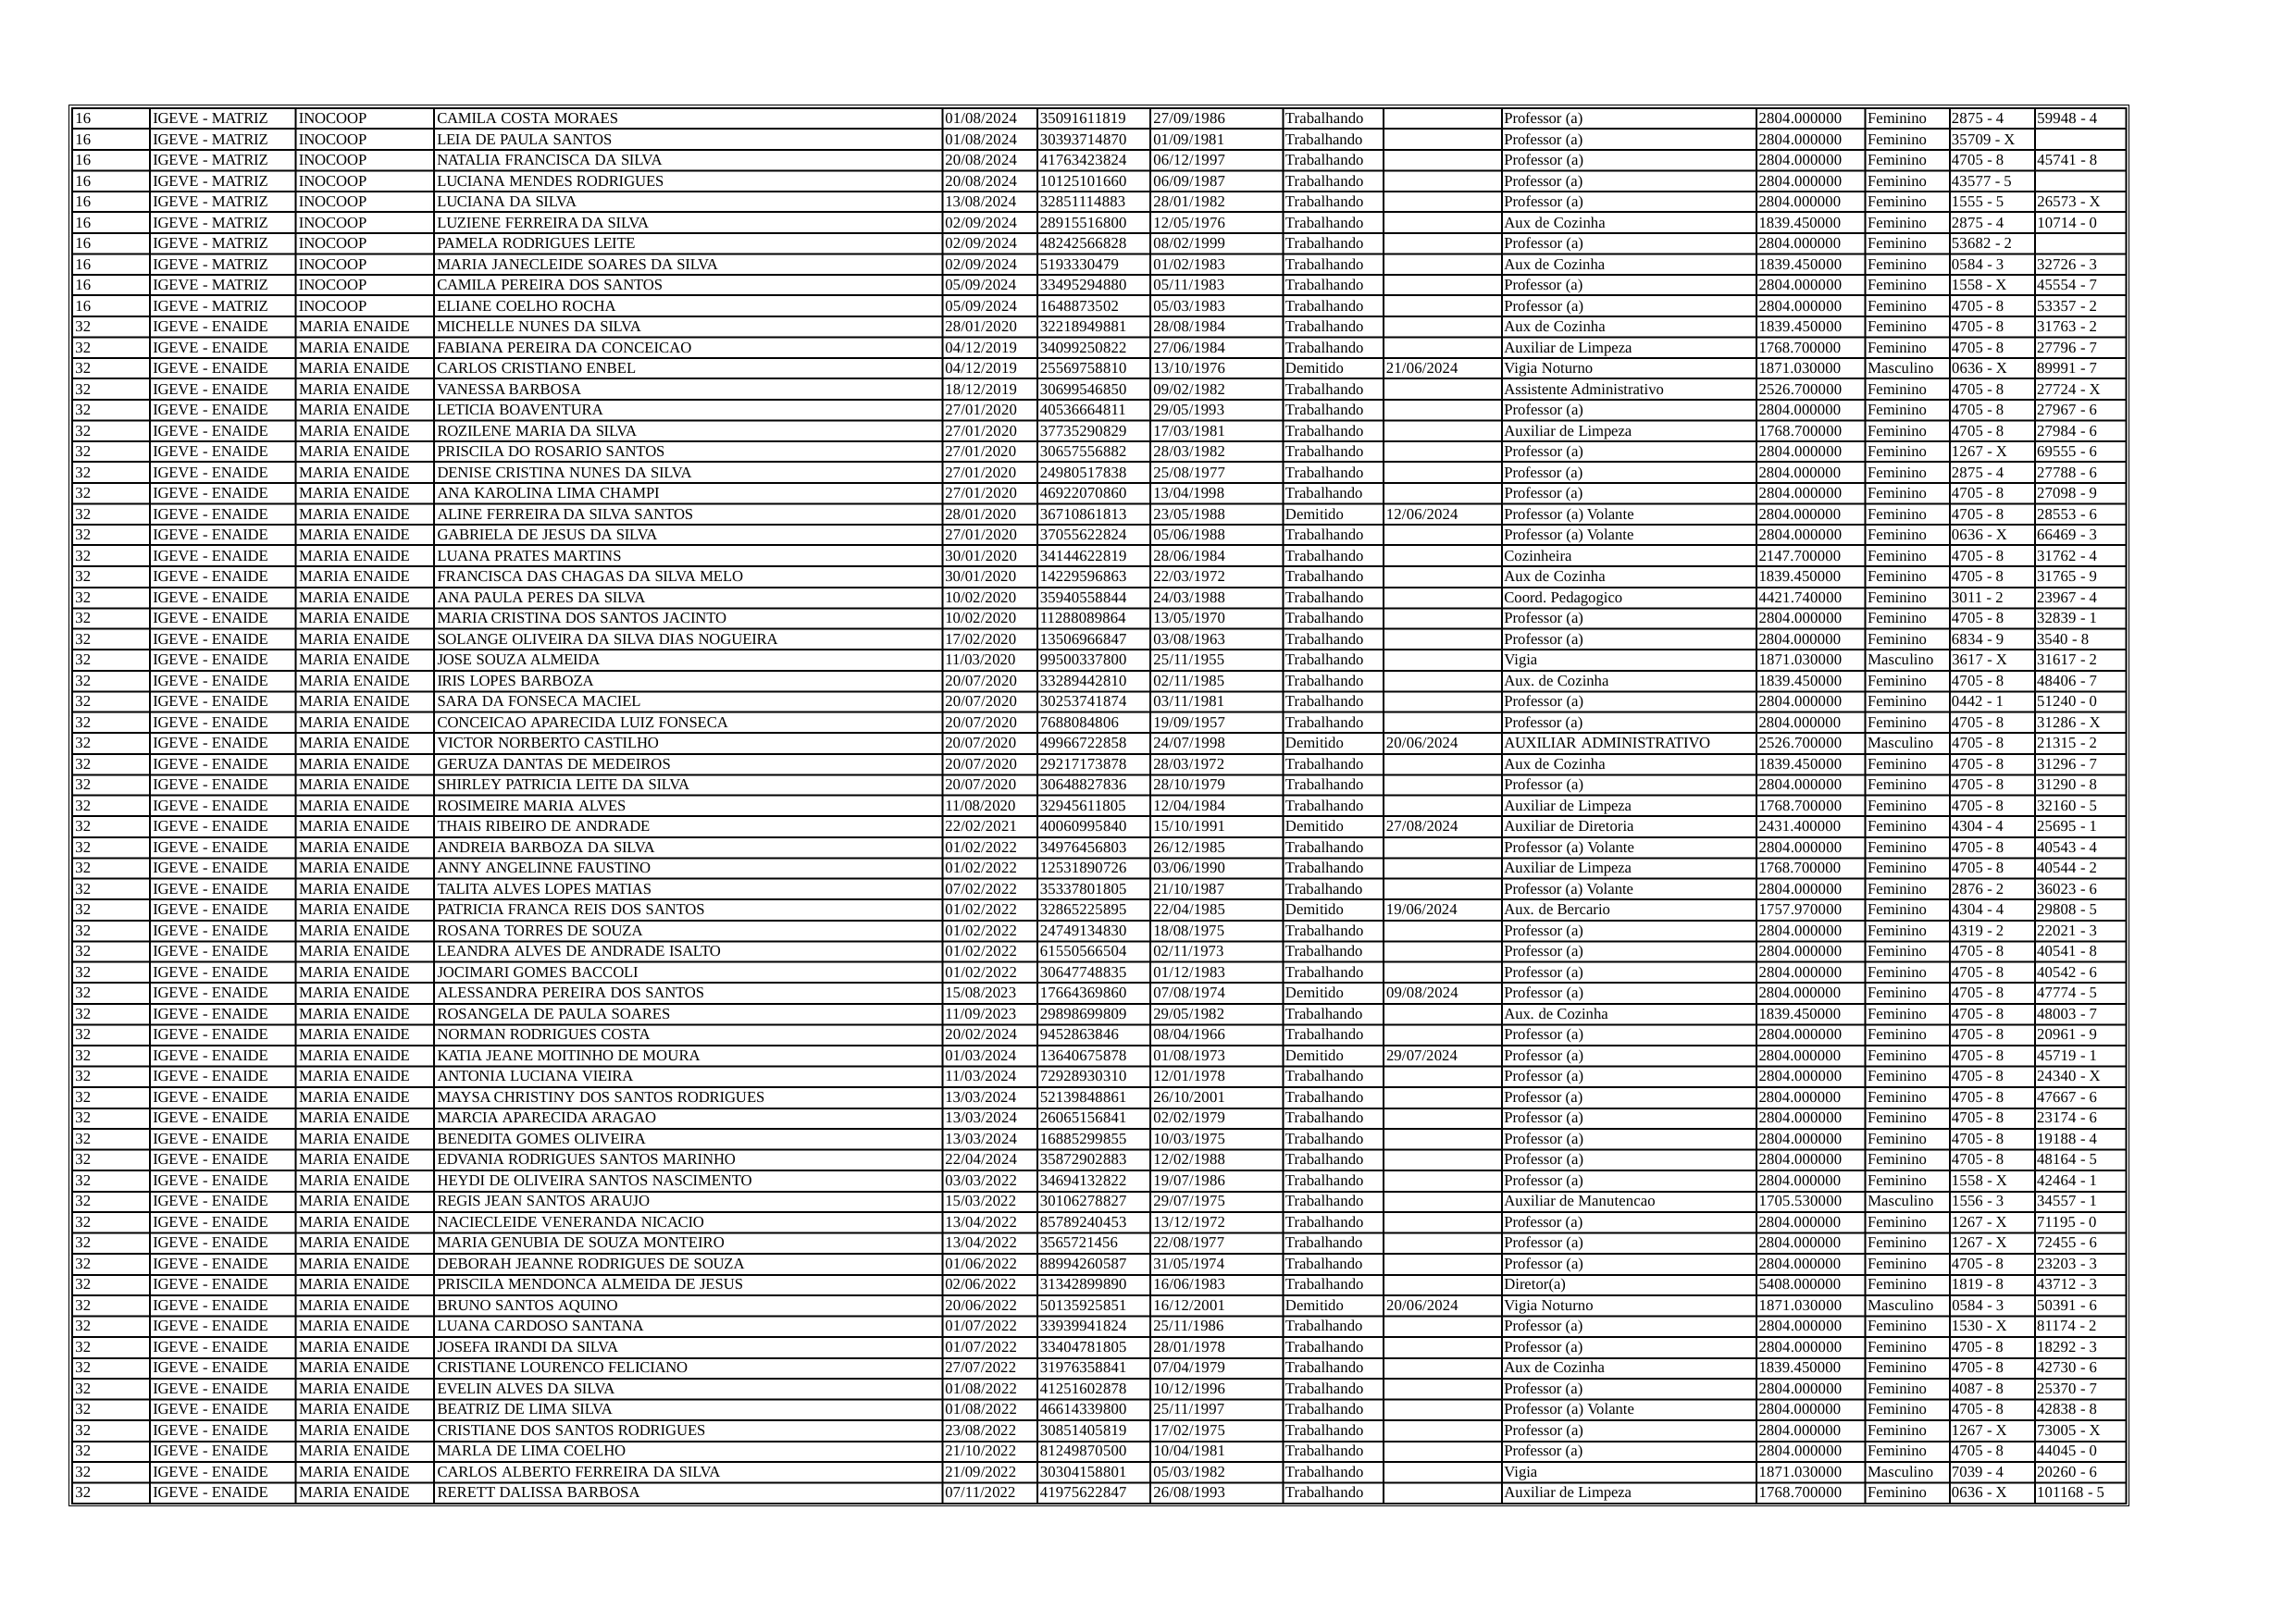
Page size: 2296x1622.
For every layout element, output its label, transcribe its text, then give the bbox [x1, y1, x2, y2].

text 40541 - 8 [2037, 943, 2128, 960]
text 27/07/2022 [945, 1359, 1039, 1376]
text 04/12/2019 [945, 339, 1039, 356]
text MARIA ENAIDE [299, 1421, 433, 1439]
text 2 [82, 1359, 114, 1376]
text 4705 - 8 [1951, 1338, 2030, 1356]
text Demitido [1285, 360, 1386, 377]
text 2 [82, 1380, 114, 1397]
text Trabalhando [1285, 1442, 1387, 1459]
text Trabalhando [1285, 1130, 1387, 1147]
text Professor (a) Volante [1504, 880, 1736, 898]
text Auxiliar de Limpeza [1504, 797, 1736, 814]
text MARIA ENAIDE [299, 713, 433, 731]
text Trabalhando [1285, 277, 1387, 293]
text Trabalhando [1285, 672, 1387, 689]
text Trabalhando [1285, 172, 1387, 190]
text 4705 - 8 [1952, 1068, 2030, 1084]
text 1267 - X [1951, 1213, 2030, 1231]
text 48003 - 7 [2037, 1005, 2128, 1022]
text Trabalhando [1285, 443, 1387, 460]
text 2804.000000 [1758, 880, 1865, 898]
text ROSANGELA DE PAULA SOARES [437, 1005, 790, 1022]
text 4705 - 8 [1952, 297, 2037, 315]
text Trabalhando [1285, 922, 1387, 939]
text 3 [75, 1442, 82, 1459]
text 3 [75, 776, 82, 793]
text 17/02/2020 [945, 630, 1039, 648]
text 1839.450000 [1758, 255, 1865, 273]
text 1267 - X [1951, 1421, 2030, 1439]
text Trabalhando [1285, 1026, 1387, 1043]
text IGEVE - ENAIDE [153, 880, 292, 898]
text MARIA ENAIDE [299, 838, 433, 856]
text MARIA ENAIDE [299, 1380, 433, 1397]
text Feminino [1868, 380, 1950, 398]
text 2804.000000 [1758, 1130, 1865, 1147]
text 15/10/1991 [1153, 818, 1247, 835]
text 3 [75, 1046, 82, 1064]
text 2804.000000 [1758, 984, 1865, 1001]
text ANNY ANGELINNE FAUSTINO [437, 860, 752, 876]
text Professor (a) [1504, 1380, 1736, 1397]
text 1 [75, 110, 82, 127]
text Trabalhando [1285, 651, 1387, 668]
text Professor (a) [1504, 443, 1689, 460]
text 06/12/1997 [1153, 152, 1247, 168]
text 31976358841 [1039, 1359, 1149, 1376]
text ROZILENE MARIA DA SILVA [437, 422, 664, 440]
text IGEVE - ENAIDE [153, 464, 292, 481]
text Trabalhando [1285, 838, 1387, 856]
text 3 [75, 1026, 82, 1043]
text 2876 - 2 [1952, 880, 2030, 898]
text 35872902883 [1039, 1151, 1149, 1168]
text 2804.000000 [1758, 1213, 1865, 1231]
text 13/04/1998 [1153, 485, 1247, 501]
text Trabalhando [1285, 797, 1387, 814]
text 27/06/1984 [1153, 339, 1247, 356]
text 22/03/1972 [1153, 568, 1247, 585]
text 27/01/2020 [945, 443, 1039, 460]
text MARIA ENAIDE [299, 526, 433, 543]
text 2804.000000 [1758, 110, 1865, 127]
text Feminino [1868, 255, 1950, 273]
text IGEVE - MATRIZ [153, 235, 292, 252]
text SHIRLEY PATRICIA LEITE DA SILVA [437, 776, 752, 793]
text REGIS JEAN SANTOS ARAUJO [437, 1193, 790, 1209]
text 3 [75, 1296, 82, 1314]
text 01/02/1983 [1153, 255, 1247, 273]
text 3 [75, 755, 82, 773]
text 34099250822 [1039, 339, 1149, 356]
text Auxiliar de Limpeza [1504, 422, 1689, 440]
text 2 [82, 1401, 114, 1418]
text IGEVE - MATRIZ [153, 110, 292, 127]
text MARIA ENAIDE [299, 651, 433, 668]
text IGEVE - ENAIDE [153, 547, 292, 564]
text BENEDITA GOMES OLIVEIRA [437, 1130, 790, 1147]
text Demitido [1285, 818, 1386, 835]
text Professor (a) [1504, 963, 1736, 981]
text Feminino [1868, 713, 1950, 731]
text MARIA ENAIDE [299, 1213, 433, 1231]
text PATRICIA FRANCA REIS DOS SANTOS [437, 901, 752, 918]
text EDVANIA RODRIGUES SANTOS MARINHO [437, 1151, 790, 1168]
text JOCIMARI GOMES BACCOLI [437, 963, 747, 981]
text 51240 - 0 [2037, 693, 2128, 710]
text Feminino [1868, 526, 1950, 543]
text 20260 - 6 [2037, 1463, 2128, 1480]
text 2804.000000 [1758, 152, 1865, 168]
text 16/06/1983 [1153, 1276, 1247, 1293]
text IGEVE - MATRIZ [153, 277, 292, 293]
text MARIA ENAIDE [299, 901, 433, 918]
text MARIA ENAIDE [299, 1171, 433, 1189]
text IGEVE - ENAIDE [153, 1401, 292, 1418]
text 52139848861 [1039, 1088, 1149, 1106]
text Masculino 7039 - 4 [1868, 1463, 2030, 1480]
text 4705 - 8 [1951, 1359, 2030, 1376]
text 34144622819 [1039, 547, 1149, 564]
text Professor (a) [1504, 943, 1736, 960]
text MARIA ENAIDE [299, 1193, 433, 1209]
text MARIA CRISTINA DOS SANTOS JACINTO [437, 610, 803, 626]
text 13/10/1976 [1153, 360, 1247, 377]
text IGEVE - ENAIDE [153, 1318, 292, 1334]
text 45719 - 1 [2037, 1046, 2128, 1064]
text Demitido [1285, 505, 1386, 523]
text 14229596863 [1039, 568, 1149, 585]
text Trabalhando [1285, 568, 1387, 585]
text Trabalhando [1285, 193, 1387, 210]
text IGEVE - ENAIDE [153, 1380, 292, 1397]
text 2 [82, 505, 114, 523]
text 2 [82, 1318, 114, 1334]
text Auxiliar de Limpeza [1504, 339, 1689, 356]
text 23/05/1988 [1153, 505, 1247, 523]
text 01/08/2022 [945, 1401, 1039, 1418]
text 2 [82, 1442, 114, 1459]
text 29/05/1982 [1153, 1005, 1247, 1022]
text 61550566504 [1039, 943, 1149, 960]
text ALINE FERREIRA DA SILVA SANTOS [437, 505, 803, 523]
text 2804.000000 [1758, 172, 1865, 190]
text 01/07/2022 [945, 1318, 1039, 1334]
text 3 [75, 1109, 82, 1126]
text Feminino [1868, 1255, 1950, 1272]
text 31617 - 2 [2037, 651, 2128, 668]
text Professor (a) [1504, 1109, 1736, 1126]
text 3 [75, 547, 82, 564]
text GERUZA DANTAS DE MEDEIROS [437, 755, 752, 773]
text 05/09/2024 [945, 297, 1039, 315]
text 30657556882 [1039, 443, 1149, 460]
text MARIA ENAIDE [299, 818, 433, 835]
text 28553 - 6 [2037, 505, 2128, 523]
text IGEVE - ENAIDE [153, 922, 292, 939]
text Trabalhando [1285, 630, 1387, 648]
text IGEVE - ENAIDE [153, 1276, 292, 1293]
text 2 [82, 402, 114, 418]
text 21/10/1987 [1153, 880, 1247, 898]
text Professor (a) [1504, 152, 1689, 168]
text 2 [82, 1068, 114, 1084]
text 2804.000000 [1758, 485, 1865, 501]
text 29/05/1993 [1153, 402, 1247, 418]
text MARIA ENAIDE [299, 1359, 433, 1376]
text 48406 - 7 [2037, 672, 2128, 689]
text 27/01/2020 [945, 526, 1039, 543]
text Feminino [1868, 1046, 1950, 1064]
text 12/06/2024 [1386, 505, 1481, 523]
text 02/02/1979 [1153, 1109, 1247, 1126]
text PRISCILA MENDONCA ALMEIDA DE JESUS [437, 1276, 790, 1293]
text 4705 - 8 [1952, 1005, 2030, 1022]
text 1555 - 5 [1952, 193, 2037, 210]
text ANDREIA BARBOZA DA SILVA [437, 838, 752, 856]
text MARIA ENAIDE [299, 1255, 433, 1272]
text 2 [82, 443, 114, 460]
text Trabalhando [1285, 422, 1387, 440]
text Trabalhando [1285, 1318, 1387, 1334]
text 2 [82, 776, 114, 793]
text 43712 - 3 [2037, 1276, 2128, 1293]
text 01/12/1983 [1153, 963, 1247, 981]
text 2 [82, 651, 114, 668]
text 3 [75, 1130, 82, 1147]
text IGEVE - ENAIDE [153, 755, 292, 773]
text 46614339800 [1039, 1401, 1149, 1418]
picture [69, 105, 2128, 1505]
text IGEVE - ENAIDE [153, 1359, 292, 1376]
text Masculino 4705 - 8 [1868, 735, 2027, 751]
text SARA DA FONSECA MACIEL [437, 693, 663, 710]
text 2804.000000 [1758, 838, 1865, 856]
text 1839.450000 [1758, 672, 1865, 689]
text 3 [75, 1213, 82, 1231]
text 20/07/2020 [945, 713, 1039, 731]
text Feminino [1868, 110, 1950, 127]
text 22021 - 3 [2037, 922, 2128, 939]
text Trabalhando [1285, 693, 1387, 710]
text Feminino [1868, 464, 1950, 481]
text 3 [75, 1380, 82, 1397]
text MARIA ENAIDE [299, 360, 433, 377]
text Professor (a) [1504, 1046, 1736, 1064]
text IGEVE - ENAIDE [153, 318, 292, 335]
text 101168 - 5 [2037, 1484, 2128, 1501]
text 10714 - 0 [2037, 214, 2124, 231]
text 19/07/1986 [1153, 1171, 1247, 1189]
text 3 [75, 1151, 82, 1168]
text Feminino [1868, 1068, 1950, 1084]
text 1768.700000 [1758, 422, 1865, 440]
text 3 [75, 1171, 82, 1189]
text 15/08/2023 [945, 984, 1039, 1001]
text 3 [75, 568, 82, 585]
text IGEVE - ENAIDE [153, 984, 292, 1001]
text 01/08/2024 [945, 110, 1039, 127]
text 3 [75, 651, 82, 668]
text 32839 - 1 [2037, 610, 2128, 626]
text 13/03/2024 [945, 1088, 1039, 1106]
text LUZIENE FERREIRA DA SILVA [437, 214, 743, 231]
text 2 [82, 838, 114, 856]
text 47774 - 5 [2037, 984, 2128, 1001]
text MARIA ENAIDE [299, 588, 433, 606]
text 27967 - 6 [2037, 402, 2128, 418]
text 2804.000000 [1758, 1442, 1865, 1459]
text Professor (a) [1504, 693, 1736, 710]
text 28/01/2020 [945, 505, 1039, 523]
text Feminino [1868, 672, 1950, 689]
text 20/07/2020 [945, 672, 1039, 689]
text IGEVE - ENAIDE [153, 797, 292, 814]
text Feminino [1868, 943, 1950, 960]
text 4705 - 8 [1952, 755, 2030, 773]
text 24980517838 [1039, 464, 1149, 481]
text 2 [82, 672, 114, 689]
text 27788 - 6 [2037, 464, 2128, 481]
text 4705 - 8 [1952, 485, 2030, 501]
text INOCOOP [299, 172, 391, 190]
text 1 [75, 193, 82, 210]
text 32218949881 [1039, 318, 1149, 335]
text ANA KAROLINA LIMA CHAMPI [437, 485, 803, 501]
text Professor (a) Volante [1504, 505, 1736, 523]
text 4705 - 8 [1952, 402, 2030, 418]
text 05/03/1983 [1153, 297, 1247, 315]
text Professor (a) [1504, 1213, 1736, 1231]
text 13/04/2022 [945, 1234, 1039, 1251]
text 21315 - 2 [2037, 735, 2128, 751]
text 2804.000000 [1758, 1026, 1865, 1043]
text IGEVE - ENAIDE [153, 1130, 292, 1147]
text 30851405819 [1039, 1421, 1149, 1439]
text 27/01/2020 [945, 485, 1039, 501]
text Trabalhando [1285, 464, 1387, 481]
text Trabalhando [1285, 1359, 1387, 1376]
text 10/03/1975 [1153, 1130, 1247, 1147]
text Feminino [1868, 505, 1950, 523]
text 40060995840 [1039, 818, 1149, 835]
text 13640675878 [1039, 1046, 1149, 1064]
text 2 [82, 1171, 114, 1189]
text 34557 - 1 [2037, 1193, 2128, 1209]
text 27/01/2020 [945, 402, 1039, 418]
text Feminino [1868, 693, 1950, 710]
text IRIS LOPES BARBOZA [437, 672, 663, 689]
text 05/06/1988 [1153, 526, 1247, 543]
text Trabalhando [1285, 255, 1387, 273]
text 11/08/2020 [945, 797, 1039, 814]
text Professor (a) [1504, 485, 1607, 501]
text 0636 - X [1952, 526, 2030, 543]
text 2 [82, 1255, 114, 1272]
text 02/11/1973 [1153, 943, 1247, 960]
text MARIA ENAIDE [299, 1318, 433, 1334]
text 27/01/2020 [945, 464, 1039, 481]
text 25/11/1986 [1153, 1318, 1247, 1334]
text 09/02/1982 [1153, 380, 1247, 398]
text LEANDRA ALVES DE ANDRADE ISALTO [437, 943, 747, 960]
text Trabalhando [1285, 963, 1387, 981]
text 11/03/2020 [945, 651, 1039, 668]
text ROSANA TORRES DE SOUZA [437, 922, 752, 939]
text Feminino [1868, 193, 1950, 210]
text 22/04/1985 [1153, 901, 1247, 918]
text 01/08/2024 [945, 130, 1039, 148]
text Feminino [1868, 755, 1950, 773]
text Coord. Pedagogico [1504, 588, 1736, 606]
text Demitido [1285, 735, 1386, 751]
text IGEVE - ENAIDE [153, 1171, 292, 1189]
text 2 [82, 901, 114, 918]
text Feminino [1868, 1151, 1950, 1168]
text Professor (a) [1504, 1442, 1736, 1459]
text MARIA ENAIDE [299, 505, 433, 523]
text Feminino [1868, 1213, 1950, 1231]
text 30/01/2020 [945, 547, 1039, 564]
text 13506966847 [1039, 630, 1149, 648]
text 2 [82, 1130, 114, 1147]
text Professor (a) [1504, 630, 1736, 648]
text 4705 - 8 [1952, 339, 2037, 356]
text 1871.030000 [1758, 1296, 1865, 1314]
text 19/09/1957 [1153, 713, 1247, 731]
text ROSIMEIRE MARIA ALVES [437, 797, 752, 814]
text 35091611819 [1039, 110, 1149, 127]
text MARIA ENAIDE [299, 755, 433, 773]
text Feminino [1868, 1359, 1950, 1376]
text 12/04/1984 [1153, 797, 1247, 814]
text IGEVE - ENAIDE [153, 943, 292, 960]
text 3 [75, 526, 82, 543]
text 2 [82, 610, 114, 626]
text 66469 - 3 [2037, 526, 2128, 543]
text 6 [82, 130, 114, 148]
text 31/05/1974 [1153, 1255, 1247, 1272]
text 6 [82, 152, 114, 168]
text 34694132822 [1039, 1171, 1149, 1189]
text 2 [82, 1193, 114, 1209]
text 0442 - 1 [1952, 693, 2027, 710]
text 41975622847 [1039, 1484, 1149, 1501]
text 13/03/2024 [945, 1109, 1039, 1126]
text Trabalhando [1285, 339, 1387, 356]
text 4705 - 8 [1951, 1442, 2030, 1459]
text 3 [75, 485, 82, 501]
text IGEVE - ENAIDE [153, 1005, 292, 1022]
text 1 [75, 130, 82, 148]
text Professor (a) [1504, 713, 1736, 731]
text 3 [75, 339, 82, 356]
text Aux de Cozinha [1504, 755, 1736, 773]
text 3 [75, 1318, 82, 1334]
text 2804.000000 [1758, 1401, 1865, 1418]
text IGEVE - ENAIDE [153, 568, 292, 585]
text Cozinheira [1504, 547, 1736, 564]
text 11288089864 [1039, 610, 1149, 626]
text 13/08/2024 [945, 193, 1039, 210]
text Trabalhando [1285, 1171, 1387, 1189]
text 24749134830 [1039, 922, 1149, 939]
text Vigia Noturno [1504, 360, 1689, 377]
text 4705 - 8 [1952, 943, 2030, 960]
text Feminino [1868, 318, 1950, 335]
text 3 [75, 1068, 82, 1084]
text 2 [82, 547, 114, 564]
text Feminino [1868, 1026, 1950, 1043]
text 4705 - 8 [1952, 1088, 2030, 1106]
text MARIA ENAIDE [299, 318, 433, 335]
text 3 [75, 318, 82, 335]
text Professor (a) [1504, 1421, 1736, 1439]
text 40544 - 2 [2037, 860, 2128, 876]
text 3 [75, 360, 82, 377]
text 6 [82, 277, 114, 293]
text 2 [82, 630, 114, 648]
text MARIA ENAIDE [299, 464, 433, 481]
text Masculino 1556 - 3 [1868, 1193, 2027, 1209]
text 2 [82, 1296, 114, 1314]
text Trabalhando [1285, 380, 1387, 398]
text 4304 - 4 [1952, 818, 2030, 835]
text 3 [75, 402, 82, 418]
text 28/08/1984 [1153, 318, 1247, 335]
text 69555 - 6 [2037, 443, 2128, 460]
text 30253741874 [1039, 693, 1149, 710]
text 1839.450000 [1758, 568, 1865, 585]
text 20/07/2020 [945, 693, 1039, 710]
text 4705 - 8 [1952, 963, 2030, 981]
text 2 [82, 1338, 114, 1356]
text MAYSA CHRISTINY DOS SANTOS RODRIGUES [437, 1088, 790, 1106]
text 27724 - X [2037, 380, 2128, 398]
text 6 [82, 235, 114, 252]
text VICTOR NORBERTO CASTILHO [437, 735, 752, 751]
text 31296 - 7 [2037, 755, 2128, 773]
text 2804.000000 [1758, 1068, 1865, 1084]
text Feminino [1868, 1318, 1950, 1334]
text 44045 - 0 [2037, 1442, 2128, 1459]
text IGEVE - ENAIDE [153, 1421, 292, 1439]
text IGEVE - ENAIDE [153, 1213, 292, 1231]
text MARIA ENAIDE [299, 860, 433, 876]
text IGEVE - ENAIDE [153, 901, 292, 918]
text 02/11/1985 [1153, 672, 1247, 689]
text 2526.700000 [1758, 735, 1865, 751]
text Vigia [1504, 1463, 1655, 1480]
text MARIA ENAIDE [299, 485, 433, 501]
text MARIA ENAIDE [299, 630, 433, 648]
text Professor (a) [1504, 1318, 1736, 1334]
text 3 [75, 838, 82, 856]
text CAMILA PEREIRA DOS SANTOS [437, 277, 743, 293]
text Professor (a) [1504, 1234, 1736, 1251]
text 18/08/1975 [1153, 922, 1247, 939]
text 11/03/2024 [945, 1068, 1039, 1084]
text 3 [75, 1255, 82, 1272]
text IGEVE - ENAIDE [153, 1068, 292, 1084]
text 32865225895 [1039, 901, 1149, 918]
text Trabalhando [1285, 1338, 1387, 1356]
text Trabalhando [1285, 1484, 1387, 1501]
text MARIA GENUBIA DE SOUZA MONTEIRO [437, 1234, 790, 1251]
text Trabalhando [1285, 1193, 1387, 1209]
text AUXILIAR ADMINISTRATIVO [1504, 735, 1736, 751]
text 24340 - X [2037, 1068, 2128, 1084]
text IGEVE - MATRIZ [153, 172, 292, 190]
text EVELIN ALVES DA SILVA [437, 1380, 790, 1397]
text MARIA ENAIDE [299, 1088, 433, 1106]
text 20/07/2020 [945, 735, 1039, 751]
text Feminino [1868, 568, 1950, 585]
text 3 [75, 1193, 82, 1209]
text 16/12/2001 [1153, 1296, 1247, 1314]
text 2804.000000 [1758, 1380, 1865, 1397]
text MARIA ENAIDE [299, 672, 433, 689]
text Trabalhando [1285, 402, 1387, 418]
text Auxiliar de Limpeza [1504, 860, 1736, 876]
text 4421.740000 [1758, 588, 1865, 606]
text Feminino [1868, 797, 1950, 814]
text INOCOOP [299, 214, 391, 231]
text HEYDI DE OLIVEIRA SANTOS NASCIMENTO [437, 1171, 790, 1189]
text 28/03/1972 [1153, 755, 1247, 773]
text BRUNO SANTOS AQUINO [437, 1296, 790, 1314]
text 1 [75, 214, 82, 231]
text IGEVE - ENAIDE [153, 672, 292, 689]
text 3 [75, 1338, 82, 1356]
text 17/02/1975 [1153, 1421, 1247, 1439]
text 1267 - X [1952, 443, 2030, 460]
text Feminino [1868, 402, 1950, 418]
text Trabalhando [1285, 1255, 1387, 1272]
text 3 [75, 1276, 82, 1293]
text 4705 - 8 [1952, 838, 2030, 856]
text 3 [75, 1401, 82, 1418]
text 10/02/2020 [945, 610, 1039, 626]
text 30647748835 [1039, 963, 1149, 981]
text 3 [75, 943, 82, 960]
text Masculino 0584 - 3 [1868, 1296, 2027, 1314]
text 4705 - 8 [1952, 568, 2030, 585]
text 25/08/1977 [1153, 464, 1247, 481]
text 1871.030000 [1758, 360, 1865, 377]
text 4705 - 8 [1952, 713, 2027, 731]
text 6 [82, 110, 114, 127]
text MARIA ENAIDE [299, 1234, 433, 1251]
text 2 [82, 880, 114, 898]
text IGEVE - ENAIDE [153, 735, 292, 751]
text 3 [75, 1005, 82, 1022]
text 27/08/2024 [1386, 818, 1481, 835]
text 28/03/1982 [1153, 443, 1247, 460]
text 4705 - 8 [1952, 1046, 2030, 1064]
text 02/09/2024 [945, 255, 1039, 273]
text 1648873502 [1039, 297, 1149, 315]
text MARIA ENAIDE [299, 735, 433, 751]
text 20/08/2024 [945, 152, 1039, 168]
text 26065156841 [1039, 1109, 1149, 1126]
text 2 [82, 755, 114, 773]
text 2 [82, 735, 114, 751]
text IGEVE - ENAIDE [153, 1151, 292, 1168]
text 5193330479 [1039, 255, 1149, 273]
text Feminino [1868, 152, 1950, 168]
text 1757.970000 [1758, 901, 1865, 918]
text 11/09/2023 [945, 1005, 1039, 1022]
text 3 [75, 505, 82, 523]
text MARIA ENAIDE [299, 943, 433, 960]
text IGEVE - ENAIDE [153, 713, 292, 731]
text 41763423824 [1039, 152, 1149, 168]
text 42464 - 1 [2037, 1171, 2128, 1189]
text 43577 - 5 [1952, 172, 2038, 190]
text Feminino [1868, 297, 1950, 315]
text 13/12/1972 [1153, 1213, 1247, 1231]
text 01/09/1981 [1153, 130, 1247, 148]
text 2804.000000 [1758, 464, 1865, 481]
text 37055622824 [1039, 526, 1149, 543]
text 10125101660 [1039, 172, 1149, 190]
text MARIA ENAIDE [299, 339, 433, 356]
text IGEVE - ENAIDE [153, 776, 292, 793]
text 25/11/1955 [1153, 651, 1247, 668]
text 2804.000000 [1758, 1318, 1865, 1334]
text 35709 - X [1952, 130, 2038, 148]
text 2 [82, 1109, 114, 1126]
text 16885299855 [1039, 1130, 1149, 1147]
text 3 [75, 380, 82, 398]
text 01/02/2022 [945, 838, 1039, 856]
text 10/12/1996 [1153, 1380, 1247, 1397]
text Professor (a) [1504, 1088, 1736, 1106]
text MARIA ENAIDE [299, 922, 433, 939]
text SOLANGE OLIVEIRA DA SILVA DIAS NOGUEIRA [437, 630, 803, 648]
text 29808 - 5 [2037, 901, 2128, 918]
text 12/02/1988 [1153, 1151, 1247, 1168]
text 32160 - 5 [2037, 797, 2128, 814]
text 3 [75, 713, 82, 731]
text IGEVE - ENAIDE [153, 1234, 292, 1251]
text 3 [75, 672, 82, 689]
text 2804.000000 [1758, 505, 1865, 523]
text 6 [82, 193, 114, 210]
text Trabalhando [1285, 214, 1387, 231]
text Trabalhando [1285, 713, 1387, 731]
text 6 [82, 214, 114, 231]
text 4705 - 8 [1952, 318, 2037, 335]
text 10/04/1981 [1153, 1442, 1247, 1459]
text Aux de Cozinha [1504, 214, 1689, 231]
text Assistente Administrativo [1504, 380, 1689, 398]
text 19/06/2024 [1386, 901, 1481, 918]
text 50391 - 6 [2037, 1296, 2128, 1314]
text 2 [82, 922, 114, 939]
text NATALIA FRANCISCA DA SILVA [437, 152, 743, 168]
text 3 [75, 880, 82, 898]
text 1839.450000 [1758, 214, 1865, 231]
text 2 [82, 1421, 114, 1439]
text 34976456803 [1039, 838, 1149, 856]
text Vigia [1504, 651, 1736, 668]
text Professor (a) [1504, 402, 1689, 418]
text MARIA ENAIDE [299, 568, 433, 585]
text Professor (a) [1504, 776, 1736, 793]
text 3540 - 8 [2037, 630, 2128, 648]
text IGEVE - ENAIDE [153, 610, 292, 626]
text 42730 - 6 [2037, 1359, 2128, 1376]
text Feminino [1868, 880, 1950, 898]
text JOSEFA IRANDI DA SILVA [437, 1338, 790, 1356]
text INOCOOP [299, 277, 391, 293]
text Feminino [1868, 485, 1950, 501]
text 27984 - 6 [2037, 422, 2128, 440]
text MARIA ENAIDE [299, 1442, 433, 1459]
text 4705 - 8 [1952, 547, 2030, 564]
text Trabalhando [1285, 1068, 1387, 1084]
text 2804.000000 [1758, 1255, 1865, 1272]
text Feminino [1868, 963, 1950, 981]
text 40543 - 4 [2037, 838, 2128, 856]
text Feminino [1868, 984, 1950, 1001]
text Aux de Cozinha [1504, 255, 1689, 273]
text 3 [75, 1463, 82, 1480]
text ANA PAULA PERES DA SILVA [437, 588, 803, 606]
text IGEVE - ENAIDE [153, 588, 292, 606]
text Professor (a) [1504, 1026, 1736, 1043]
text 24/03/1988 [1153, 588, 1247, 606]
text Professor (a) [1504, 193, 1689, 210]
text 02/06/2022 [945, 1276, 1039, 1293]
text Professor (a) [1504, 922, 1736, 939]
text 37735290829 [1039, 422, 1149, 440]
text CARLOS ALBERTO FERREIRA DA SILVA [437, 1463, 790, 1480]
text 21/10/2022 [945, 1442, 1039, 1459]
text Trabalhando [1285, 1234, 1387, 1251]
text MARIA ENAIDE [299, 1463, 433, 1480]
text 2804.000000 [1758, 1234, 1865, 1251]
text 73005 - X [2037, 1421, 2128, 1439]
text 01/02/2022 [945, 943, 1039, 960]
text 59948 - 4 [2037, 110, 2120, 127]
text 6 [82, 297, 114, 315]
text 4705 - 8 [1952, 152, 2037, 168]
text IGEVE - ENAIDE [153, 1338, 292, 1356]
text 2 [82, 485, 114, 501]
text IGEVE - ENAIDE [153, 485, 292, 501]
text 42838 - 8 [2037, 1401, 2128, 1418]
text Feminino [1868, 422, 1950, 440]
text IGEVE - ENAIDE [153, 422, 292, 440]
text 36710861813 [1039, 505, 1149, 523]
text INOCOOP [299, 235, 391, 252]
text MARIA ENAIDE [299, 610, 433, 626]
text 02/09/2024 [945, 235, 1039, 252]
text 72455 - 6 [2037, 1234, 2128, 1251]
text 09/08/2024 [1386, 984, 1481, 1001]
text 2 [82, 1005, 114, 1022]
text 20/06/2024 [1386, 735, 1481, 751]
text 31762 - 4 [2037, 547, 2128, 564]
text 23203 - 3 [2037, 1255, 2128, 1272]
text 48242566828 [1039, 235, 1149, 252]
text 2 [82, 1213, 114, 1231]
text Trabalhando [1285, 526, 1387, 543]
text Trabalhando [1285, 1421, 1387, 1439]
text 05/11/1983 [1153, 277, 1247, 293]
text Aux de Cozinha [1504, 1359, 1736, 1376]
text RERETT DALISSA BARBOSA [437, 1484, 790, 1501]
text 01/02/2022 [945, 860, 1039, 876]
text 2 [82, 713, 114, 731]
text 28/01/1978 [1153, 1338, 1247, 1356]
text Feminino [1868, 818, 1950, 835]
text 32851114883 [1039, 193, 1149, 210]
text IGEVE - ENAIDE [153, 651, 292, 668]
text 3 [75, 1359, 82, 1376]
text 2 [82, 943, 114, 960]
text 2804.000000 [1758, 1109, 1865, 1126]
text 32945611805 [1039, 797, 1149, 814]
text NORMAN RODRIGUES COSTA [437, 1026, 790, 1043]
text IGEVE - ENAIDE [153, 818, 292, 835]
text 03/03/2022 [945, 1171, 1039, 1189]
text 25/11/1997 [1153, 1401, 1247, 1418]
text 28/06/1984 [1153, 547, 1247, 564]
text Feminino [1868, 1109, 1950, 1126]
text 27098 - 9 [2037, 485, 2128, 501]
text 2804.000000 [1758, 713, 1865, 731]
text 20/07/2020 [945, 776, 1039, 793]
text Feminino [1868, 1442, 1950, 1459]
text 30393714870 [1039, 130, 1149, 148]
text 30106278827 [1039, 1193, 1149, 1209]
text 2147.700000 [1758, 547, 1865, 564]
text PAMELA RODRIGUES LEITE [437, 235, 743, 252]
text 81174 - 2 [2037, 1318, 2128, 1334]
text 29217173878 [1039, 755, 1149, 773]
text IGEVE - ENAIDE [153, 505, 292, 523]
text INOCOOP [299, 110, 391, 127]
text 13/05/1970 [1153, 610, 1247, 626]
text INOCOOP [299, 130, 391, 148]
text Feminino [1868, 1171, 1950, 1189]
text Feminino 0636 - X [1868, 1484, 2030, 1501]
text 6 [82, 255, 114, 273]
text 31765 - 9 [2037, 568, 2128, 585]
text 12531890726 [1039, 860, 1149, 876]
text 6 [82, 172, 114, 190]
text Trabalhando [1285, 485, 1387, 501]
text 4705 - 8 [1952, 610, 2030, 626]
text Vigia Noturno [1504, 1296, 1736, 1314]
text 40536664811 [1039, 402, 1149, 418]
text IGEVE - ENAIDE [153, 693, 292, 710]
text INOCOOP [299, 152, 391, 168]
text 1 [75, 152, 82, 168]
text Trabalhando [1285, 1380, 1387, 1397]
text 20/06/2024 [1386, 1296, 1481, 1314]
text 29/07/1975 [1153, 1193, 1247, 1209]
text LUANA CARDOSO SANTANA [437, 1318, 790, 1334]
text KATIA JEANE MOITINHO DE MOURA [437, 1046, 790, 1064]
text 22/08/1977 [1153, 1234, 1247, 1251]
text 2 [82, 1151, 114, 1168]
text IGEVE - ENAIDE [153, 1463, 292, 1480]
text IGEVE - MATRIZ [153, 152, 292, 168]
text 2 [82, 360, 114, 377]
text MARIA ENAIDE [299, 984, 433, 1001]
text 2 [82, 797, 114, 814]
text Feminino [1868, 901, 1950, 918]
text Trabalhando [1285, 1401, 1387, 1418]
text ALESSANDRA PEREIRA DOS SANTOS [437, 984, 790, 1001]
text Demitido [1285, 984, 1386, 1001]
text IGEVE - ENAIDE [153, 860, 292, 876]
text 1 [75, 297, 82, 315]
text 27/09/1986 [1153, 110, 1247, 127]
text Feminino [1868, 838, 1950, 856]
text 20/02/2024 [945, 1026, 1039, 1043]
text 29/07/2024 [1386, 1046, 1481, 1064]
text 36023 - 6 [2037, 880, 2128, 898]
text Professor (a) [1504, 235, 1689, 252]
text 23/08/2022 [945, 1421, 1039, 1439]
text 2804.000000 [1758, 130, 1865, 148]
text 4705 - 8 [1952, 776, 2030, 793]
text 33289442810 [1039, 672, 1149, 689]
text Feminino [1868, 235, 1950, 252]
text 2804.000000 [1758, 297, 1865, 315]
text 29898699809 [1039, 1005, 1149, 1022]
text 3 [75, 1234, 82, 1251]
text VANESSA BARBOSA [437, 380, 743, 398]
text 18/12/2019 [945, 380, 1039, 398]
text Trabalhando [1285, 1151, 1387, 1168]
text ANTONIA LUCIANA VIEIRA [437, 1068, 790, 1084]
text 2 [82, 1276, 114, 1293]
text 05/09/2024 [945, 277, 1039, 293]
text MICHELLE NUNES DA SILVA [437, 318, 743, 335]
text Aux de Cozinha [1504, 318, 1689, 335]
text MARIA JANECLEIDE SOARES DA SILVA [437, 255, 743, 273]
text 10/02/2020 [945, 588, 1039, 606]
text 1 [75, 255, 82, 273]
text MARIA ENAIDE [299, 1296, 433, 1314]
text MARIA ENAIDE [299, 1068, 433, 1084]
text IGEVE - ENAIDE [153, 1109, 292, 1126]
text 1267 - X [1951, 1234, 2030, 1251]
text Feminino [1868, 339, 1950, 356]
text Trabalhando [1285, 860, 1387, 876]
text 2804.000000 [1758, 277, 1865, 293]
text IGEVE - ENAIDE [153, 1046, 292, 1064]
text Professor (a) Volante [1504, 838, 1736, 856]
text 02/09/2024 [945, 214, 1039, 231]
text 85789240453 [1039, 1213, 1149, 1231]
text 2 [82, 339, 114, 356]
text 4705 - 8 [1952, 984, 2030, 1001]
text Feminino [1868, 1005, 1950, 1022]
text 27/01/2020 [945, 422, 1039, 440]
text Trabalhando [1285, 1213, 1387, 1231]
text 1 [75, 235, 82, 252]
text 31763 - 2 [2037, 318, 2128, 335]
text Trabalhando [1285, 297, 1387, 315]
text 2 [82, 1088, 114, 1106]
text MARIA ENAIDE [299, 443, 433, 460]
text 07/04/1979 [1153, 1359, 1247, 1376]
text 2804.000000 [1758, 630, 1865, 648]
text IGEVE - ENAIDE [153, 443, 292, 460]
text IGEVE - ENAIDE [153, 838, 292, 856]
text FABIANA PEREIRA DA CONCEICAO [437, 339, 743, 356]
text 4705 - 8 [1952, 672, 2027, 689]
text 28915516800 [1039, 214, 1149, 231]
text 08/02/1999 [1153, 235, 1247, 252]
text MARIA ENAIDE [299, 1484, 433, 1501]
text 18292 - 3 [2037, 1338, 2128, 1356]
text 99500337800 [1039, 651, 1149, 668]
text Auxiliar de Limpeza [1504, 1484, 1655, 1501]
text 1839.450000 [1758, 755, 1865, 773]
text Demitido [1285, 901, 1386, 918]
text 1871.030000 [1758, 1463, 1865, 1480]
text MARIA ENAIDE [299, 1046, 433, 1064]
text MARIA ENAIDE [299, 422, 433, 440]
text 31290 - 8 [2037, 776, 2128, 793]
text Feminino [1868, 1401, 1950, 1418]
text 2 [82, 1484, 114, 1501]
text 47667 - 6 [2037, 1088, 2128, 1106]
text 28/10/1979 [1153, 776, 1247, 793]
text 30/01/2020 [945, 568, 1039, 585]
text 12/05/1976 [1153, 214, 1247, 231]
text 33939941824 [1039, 1318, 1149, 1334]
text 3 [75, 1484, 82, 1501]
text 3011 - 2 [1952, 588, 2030, 606]
text Aux. de Bercario [1504, 901, 1736, 918]
text 2 [82, 588, 114, 606]
text Professor (a) [1504, 130, 1689, 148]
text 01/02/2022 [945, 922, 1039, 939]
text 2804.000000 [1758, 943, 1865, 960]
text GABRIELA DE JESUS DA SILVA [437, 526, 803, 543]
text 2804.000000 [1758, 776, 1865, 793]
text 4705 - 8 [1952, 1151, 2030, 1168]
text MARLA DE LIMA COELHO [437, 1442, 790, 1459]
text 2804.000000 [1758, 193, 1865, 210]
text 23967 - 4 [2037, 588, 2128, 606]
text TALITA ALVES LOPES MATIAS [437, 880, 752, 898]
text 28/01/2020 [945, 318, 1039, 335]
text Demitido [1285, 1046, 1386, 1064]
text 2804.000000 [1758, 402, 1865, 418]
text 17664369860 [1039, 984, 1149, 1001]
text 40542 - 6 [2037, 963, 2128, 981]
text 4705 - 8 [1952, 422, 2030, 440]
text Feminino [1868, 1088, 1950, 1106]
text IGEVE - ENAIDE [153, 380, 292, 398]
text 2804.000000 [1758, 1151, 1865, 1168]
text 4705 - 8 [1952, 1026, 2030, 1043]
text 2875 - 4 [1952, 464, 2030, 481]
text Feminino [1868, 630, 1950, 648]
text Feminino [1868, 776, 1950, 793]
text 1768.700000 [1758, 1484, 1865, 1501]
text 53682 - 2 [1952, 235, 2038, 252]
text 2 [82, 818, 114, 835]
text MARIA ENAIDE [299, 547, 433, 564]
text Feminino [1868, 1421, 1950, 1439]
text Trabalhando [1285, 235, 1387, 252]
text 13/04/2022 [945, 1213, 1039, 1231]
text 32726 - 3 [2037, 255, 2128, 273]
text Trabalhando [1285, 1463, 1387, 1480]
text 1 [75, 277, 82, 293]
text 45554 - 7 [2037, 277, 2128, 293]
text 3 [75, 588, 82, 606]
text CRISTIANE LOURENCO FELICIANO [437, 1359, 790, 1376]
text JOSE SOUZA ALMEIDA [437, 651, 803, 668]
text 15/03/2022 [945, 1193, 1039, 1209]
text 2804.000000 [1758, 1338, 1865, 1356]
text 88994260587 [1039, 1255, 1149, 1272]
text 3 [75, 1421, 82, 1439]
text 1839.450000 [1758, 1005, 1865, 1022]
text 1819 - 8 [1951, 1276, 2030, 1293]
text 35940558844 [1039, 588, 1149, 606]
text 25569758810 [1039, 360, 1149, 377]
text 01/06/2022 [945, 1255, 1039, 1272]
text Professor (a) [1504, 110, 1689, 127]
text 1530 - X [1951, 1318, 2030, 1334]
text 2 [82, 1463, 114, 1480]
text CONCEICAO APARECIDA LUIZ FONSECA [437, 713, 752, 731]
text 3 [75, 422, 82, 440]
text Diretor(a) [1504, 1276, 1736, 1293]
text Professor (a) Volante [1504, 526, 1736, 543]
text Professor (a) [1504, 277, 1689, 293]
text MARIA ENAIDE [299, 380, 433, 398]
text 3 [75, 901, 82, 918]
text 07/02/2022 [945, 880, 1039, 898]
text MARIA ENAIDE [299, 693, 433, 710]
text Professor (a) [1504, 984, 1736, 1001]
text 28/01/1982 [1153, 193, 1247, 210]
text IGEVE - ENAIDE [153, 360, 292, 377]
text Professor (a) [1504, 1338, 1736, 1356]
text 24/07/1998 [1153, 735, 1247, 751]
text 05/03/1982 [1153, 1463, 1247, 1480]
text Trabalhando [1285, 1005, 1387, 1022]
text 9452863846 [1039, 1026, 1149, 1043]
text 20/06/2022 [945, 1296, 1039, 1314]
text 4087 - 8 [1951, 1380, 2030, 1397]
text 1705.530000 [1758, 1193, 1865, 1209]
text 2 [82, 963, 114, 981]
text Feminino [1868, 922, 1950, 939]
text 4705 - 8 [1952, 380, 2030, 398]
text 4705 - 8 [1951, 1255, 2030, 1272]
text 2 [82, 380, 114, 398]
text 01/07/2022 [945, 1338, 1039, 1356]
text 2804.000000 [1758, 526, 1865, 543]
text 23174 - 6 [2037, 1109, 2128, 1126]
text 1871.030000 [1758, 651, 1865, 668]
text IGEVE - ENAIDE [153, 1026, 292, 1043]
text Masculino 0636 - X [1868, 360, 2030, 377]
text 2431.400000 [1758, 818, 1865, 835]
text 30648827836 [1039, 776, 1149, 793]
text IGEVE - ENAIDE [153, 1193, 292, 1209]
text DEBORAH JEANNE RODRIGUES DE SOUZA [437, 1255, 790, 1272]
text 19188 - 4 [2037, 1130, 2128, 1147]
text 2804.000000 [1758, 1088, 1865, 1106]
text 3 [75, 818, 82, 835]
text 4705 - 8 [1951, 1401, 2030, 1418]
text Feminino [1868, 1234, 1950, 1251]
text Feminino [1868, 610, 1950, 626]
text 48164 - 5 [2037, 1151, 2128, 1168]
text IGEVE - ENAIDE [153, 630, 292, 648]
text 13/03/2024 [945, 1130, 1039, 1147]
text 2 [82, 422, 114, 440]
text 1839.450000 [1758, 1359, 1865, 1376]
text 35337801805 [1039, 880, 1149, 898]
text 2526.700000 [1758, 380, 1865, 398]
text 17/03/1981 [1153, 422, 1247, 440]
text Masculino 3617 - X [1868, 651, 2030, 668]
text IGEVE - ENAIDE [153, 1088, 292, 1106]
text MARIA ENAIDE [299, 1130, 433, 1147]
text THAIS RIBEIRO DE ANDRADE [437, 818, 752, 835]
text IGEVE - ENAIDE [153, 1255, 292, 1272]
text Feminino [1868, 1380, 1950, 1397]
text MARIA ENAIDE [299, 776, 433, 793]
text 2 [82, 984, 114, 1001]
text 71195 - 0 [2037, 1213, 2128, 1231]
text MARIA ENAIDE [299, 1026, 433, 1043]
text 3 [75, 735, 82, 751]
text 3 [75, 443, 82, 460]
text Professor (a) [1504, 610, 1736, 626]
text 33404781805 [1039, 1338, 1149, 1356]
text MARIA ENAIDE [299, 402, 433, 418]
text MARIA ENAIDE [299, 1401, 433, 1418]
text 30699546850 [1039, 380, 1149, 398]
text 3 [75, 922, 82, 939]
text 2875 - 4 [1952, 110, 2037, 127]
text DENISE CRISTINA NUNES DA SILVA [437, 464, 803, 481]
text 25370 - 7 [2037, 1380, 2128, 1397]
text 4705 - 8 [1952, 797, 2030, 814]
text 4705 - 8 [1952, 1130, 2030, 1147]
text IGEVE - MATRIZ [153, 193, 292, 210]
text INOCOOP [299, 193, 391, 210]
text 3 [75, 464, 82, 481]
text MARIA ENAIDE [299, 880, 433, 898]
text Professor (a) [1504, 1151, 1736, 1168]
text Auxiliar de Diretoria [1504, 818, 1736, 835]
text 46922070860 [1039, 485, 1149, 501]
text INOCOOP [299, 297, 391, 315]
text Trabalhando [1285, 755, 1387, 773]
text 1768.700000 [1758, 339, 1865, 356]
text Feminino [1868, 1130, 1950, 1147]
text 01/08/2022 [945, 1380, 1039, 1397]
text 2804.000000 [1758, 922, 1865, 939]
text 2 [82, 1234, 114, 1251]
text 2804.000000 [1758, 1046, 1865, 1064]
text Professor (a) Volante [1504, 1401, 1736, 1418]
text 2 [82, 464, 114, 481]
text CAMILA COSTA MORAES [437, 110, 642, 127]
text 31286 - X [2037, 713, 2128, 731]
text 20/08/2024 [945, 172, 1039, 190]
text 2804.000000 [1758, 963, 1865, 981]
text 81249870500 [1039, 1442, 1149, 1459]
text IGEVE - MATRIZ [153, 255, 292, 273]
text Trabalhando [1285, 152, 1387, 168]
text Trabalhando [1285, 547, 1387, 564]
text Feminino [1868, 443, 1950, 460]
text 2 [82, 693, 114, 710]
text LEIA DE PAULA SANTOS [437, 130, 642, 148]
text Trabalhando [1285, 318, 1387, 335]
text Professor (a) [1504, 1255, 1736, 1272]
text Feminino [1868, 860, 1950, 876]
text Trabalhando [1285, 943, 1387, 960]
text MARIA ENAIDE [299, 1338, 433, 1356]
text 53357 - 2 [2037, 297, 2128, 315]
text 2 [82, 526, 114, 543]
text 2 [82, 860, 114, 876]
text 4304 - 4 [1952, 901, 2030, 918]
text 26/10/2001 [1153, 1088, 1247, 1106]
text 2 [82, 568, 114, 585]
text 3 [75, 610, 82, 626]
text 4705 - 8 [1952, 505, 2030, 523]
text Feminino [1868, 130, 1950, 148]
text 3 [75, 630, 82, 648]
text IGEVE - ENAIDE [153, 402, 292, 418]
text 45741 - 8 [2037, 152, 2120, 168]
text Trabalhando [1285, 1276, 1387, 1293]
text MARIA ENAIDE [299, 1005, 433, 1022]
text IGEVE - ENAIDE [153, 1442, 292, 1459]
text 6834 - 9 [1952, 630, 2030, 648]
text 30304158801 [1039, 1463, 1149, 1480]
text Professor (a) [1504, 1171, 1736, 1189]
text Trabalhando [1285, 130, 1387, 148]
text 2804.000000 [1758, 693, 1865, 710]
text 2804.000000 [1758, 610, 1865, 626]
text Professor (a) [1504, 297, 1689, 315]
text MARIA ENAIDE [299, 797, 433, 814]
text MARIA ENAIDE [299, 1109, 433, 1126]
text Feminino [1868, 1338, 1950, 1356]
text 2 [82, 1046, 114, 1064]
text 4705 - 8 [1952, 1109, 2030, 1126]
text Demitido [1285, 1296, 1386, 1314]
text 4705 - 8 [1952, 860, 2030, 876]
text LUCIANA DA SILVA [437, 193, 743, 210]
text BEATRIZ DE LIMA SILVA [437, 1401, 790, 1418]
text IGEVE - MATRIZ [153, 297, 292, 315]
text Trabalhando [1285, 1088, 1387, 1106]
text Trabalhando [1285, 610, 1387, 626]
text 07/11/2022 [945, 1484, 1039, 1501]
text Feminino [1868, 214, 1950, 231]
text LETICIA BOAVENTURA [437, 402, 743, 418]
text 41251602878 [1039, 1380, 1149, 1397]
text 1558 - X [1952, 1171, 2030, 1189]
text 01/03/2024 [945, 1046, 1039, 1064]
text Trabalhando [1285, 110, 1387, 127]
text 1768.700000 [1758, 797, 1865, 814]
text 2 [82, 1026, 114, 1043]
text 50135925851 [1039, 1296, 1149, 1314]
text 3 [75, 860, 82, 876]
text IGEVE - ENAIDE [153, 1484, 292, 1501]
text 26/08/1993 [1153, 1484, 1247, 1501]
text 2804.000000 [1758, 443, 1865, 460]
text 49966722858 [1039, 735, 1149, 751]
text 21/06/2024 [1386, 360, 1481, 377]
text ELIANE COELHO ROCHA [437, 297, 743, 315]
text Aux. de Cozinha [1504, 1005, 1736, 1022]
text 20/07/2020 [945, 755, 1039, 773]
text Feminino [1868, 588, 1950, 606]
text IGEVE - ENAIDE [153, 526, 292, 543]
text 21/09/2022 [945, 1463, 1039, 1480]
text 06/09/1987 [1153, 172, 1247, 190]
text 22/02/2021 [945, 818, 1039, 835]
text 7688084806 [1039, 713, 1149, 731]
text 01/02/2022 [945, 901, 1039, 918]
text Feminino [1868, 547, 1950, 564]
text 3 [75, 984, 82, 1001]
text 22/04/2024 [945, 1151, 1039, 1168]
text Feminino [1868, 277, 1950, 293]
text Trabalhando [1285, 776, 1387, 793]
text Professor (a) [1504, 1068, 1736, 1084]
text 03/11/1981 [1153, 693, 1247, 710]
text 26/12/1985 [1153, 838, 1247, 856]
text Auxiliar de Manutencao [1504, 1193, 1736, 1209]
text 3 [75, 797, 82, 814]
text 1 [75, 172, 82, 190]
text LUANA PRATES MARTINS [437, 547, 803, 564]
text 1558 - X [1952, 277, 2037, 293]
text 2 [82, 318, 114, 335]
text 0584 - 3 [1952, 255, 2037, 273]
text 01/02/2022 [945, 963, 1039, 981]
text NACIECLEIDE VENERANDA NICACIO [437, 1213, 790, 1231]
text 5408.000000 [1758, 1276, 1865, 1293]
text Aux de Cozinha [1504, 568, 1736, 585]
text 2875 - 4 [1952, 214, 2037, 231]
text 89991 - 7 [2037, 360, 2128, 377]
text 3 [75, 963, 82, 981]
text Professor (a) [1504, 1130, 1736, 1147]
text IGEVE - ENAIDE [153, 339, 292, 356]
text LUCIANA MENDES RODRIGUES [437, 172, 743, 190]
text 2804.000000 [1758, 1421, 1865, 1439]
text 1768.700000 [1758, 860, 1865, 876]
text IGEVE - MATRIZ [153, 214, 292, 231]
text 07/08/1974 [1153, 984, 1247, 1001]
text 2804.000000 [1758, 235, 1865, 252]
text IGEVE - MATRIZ [153, 130, 292, 148]
text 20961 - 9 [2037, 1026, 2128, 1043]
text 72928930310 [1039, 1068, 1149, 1084]
text Trabalhando [1285, 880, 1387, 898]
text Aux. de Cozinha [1504, 672, 1736, 689]
text 03/08/1963 [1153, 630, 1247, 648]
text IGEVE - ENAIDE [153, 1296, 292, 1314]
text 3 [75, 1088, 82, 1106]
text 04/12/2019 [945, 360, 1039, 377]
text MARIA ENAIDE [299, 1276, 433, 1293]
text 12/01/1978 [1153, 1068, 1247, 1084]
text PRISCILA DO ROSARIO SANTOS [437, 443, 803, 460]
text 25695 - 1 [2037, 818, 2128, 835]
text IGEVE - ENAIDE [153, 963, 292, 981]
text Trabalhando [1285, 1109, 1387, 1126]
text 3565721456 [1039, 1234, 1149, 1251]
text Professor (a) [1504, 172, 1689, 190]
text INOCOOP [299, 255, 391, 273]
text 26573 - X [2037, 193, 2124, 210]
text 33495294880 [1039, 277, 1149, 293]
text MARCIA APARECIDA ARAGAO [437, 1109, 790, 1126]
text 03/06/1990 [1153, 860, 1247, 876]
text 08/04/1966 [1153, 1026, 1247, 1043]
text FRANCISCA DAS CHAGAS DA SILVA MELO [437, 568, 803, 585]
text 1839.450000 [1758, 318, 1865, 335]
text 2804.000000 [1758, 1171, 1865, 1189]
text CARLOS CRISTIANO ENBEL [437, 360, 743, 377]
text Trabalhando [1285, 588, 1387, 606]
text MARIA ENAIDE [299, 1151, 433, 1168]
text Feminino [1868, 172, 1950, 190]
text 27796 - 7 [2037, 339, 2128, 356]
text MARIA ENAIDE [299, 963, 433, 981]
text 31342899890 [1039, 1276, 1149, 1293]
text 3 [75, 693, 82, 710]
text 4319 - 2 [1952, 922, 2030, 939]
text CRISTIANE DOS SANTOS RODRIGUES [437, 1421, 790, 1439]
text 01/08/1973 [1153, 1046, 1247, 1064]
text Feminino [1868, 1276, 1950, 1293]
text Professor (a) [1504, 464, 1689, 481]
